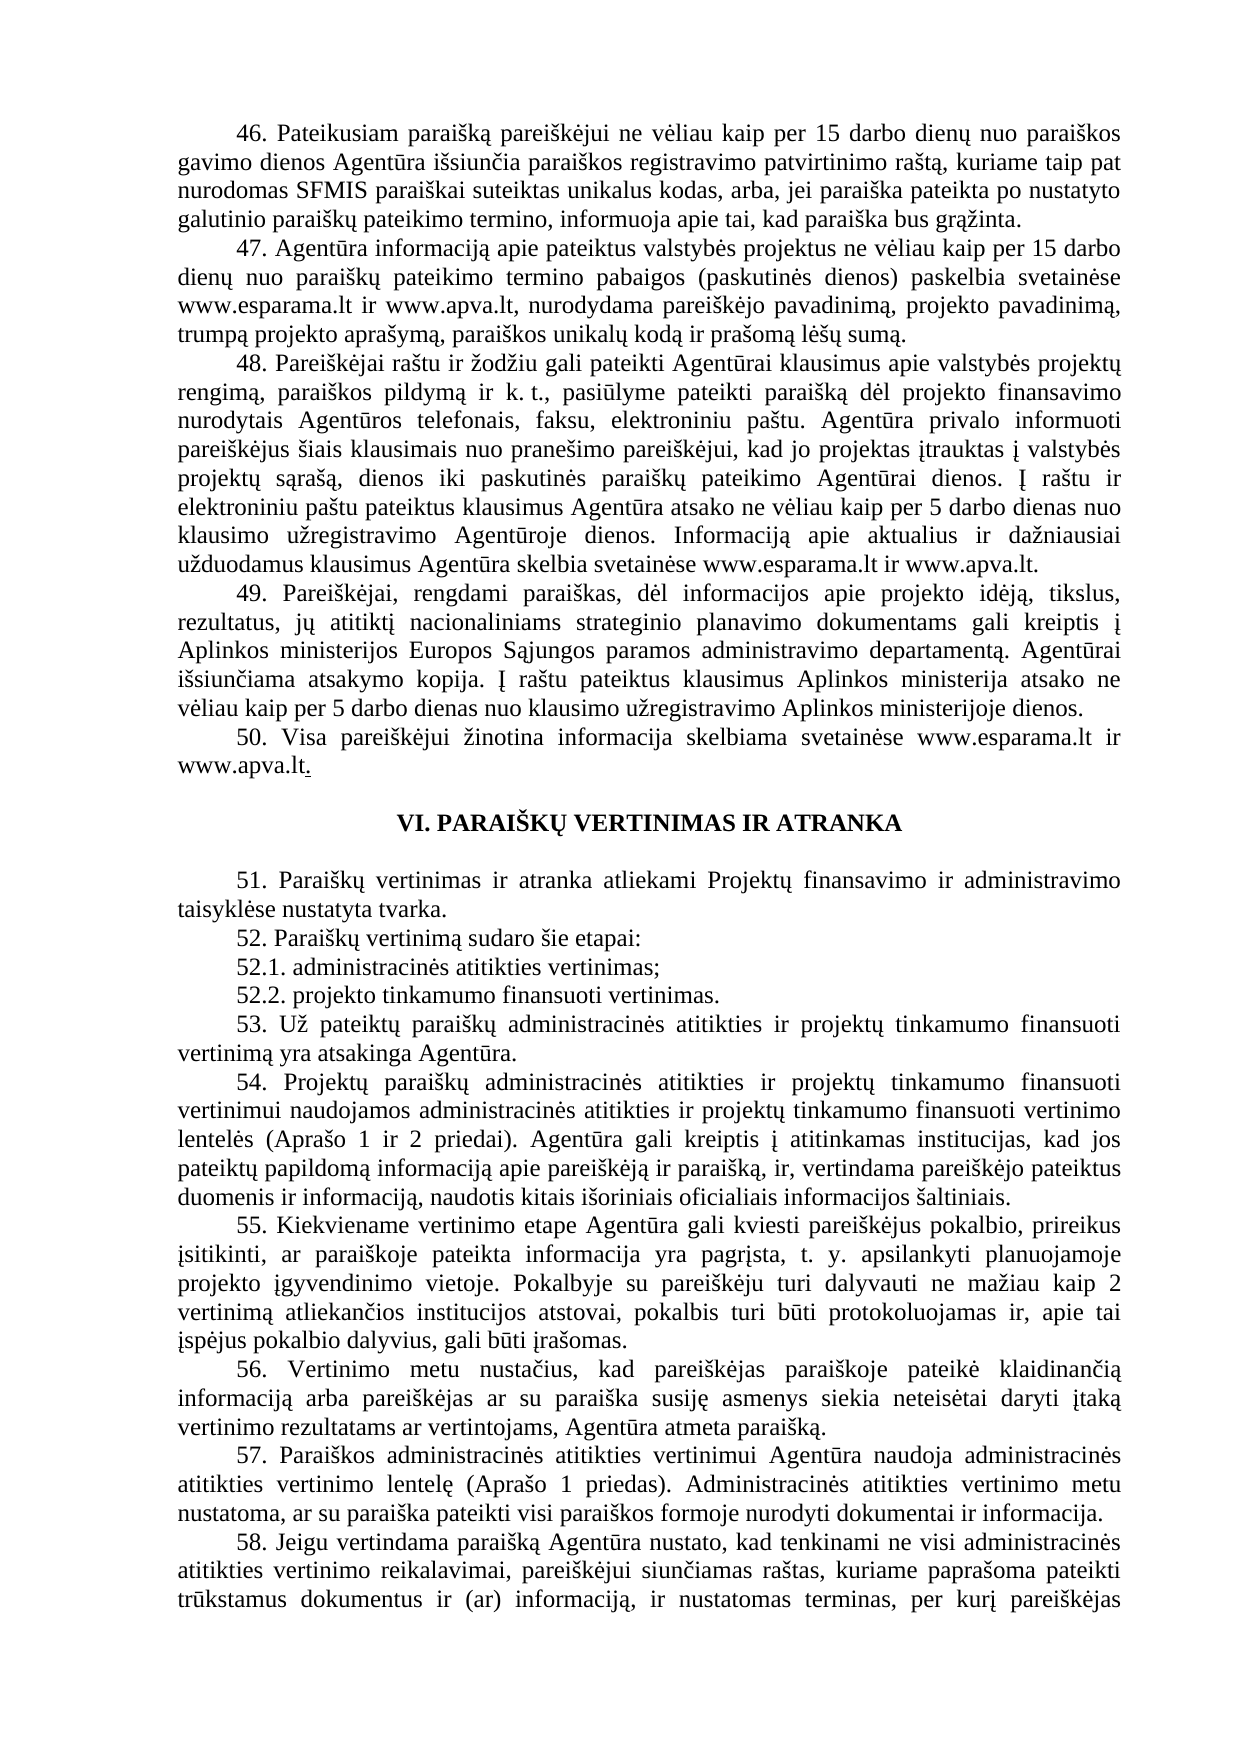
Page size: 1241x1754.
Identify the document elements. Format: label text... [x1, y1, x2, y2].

text 52.1. administracinės atitikties vertinimas; [177, 952, 1122, 981]
text 51. Paraiškų vertinimas ir atranka atliekami Projektų finansavimo ir administravimo taisyklėse nustatyta tvarka. [177, 866, 1122, 923]
text 52.2. projekto tinkamumo finansuoti vertinimas. [177, 981, 1122, 1009]
text 47. Agentūra informaciją apie pateiktus valstybės projektus ne vėliau kaip per 15 darbo dienų nuo paraiškų pateikimo termino pabaigos (paskutinės dienos) paskelbia svetainėse www.esparama.lt ir www.apva.lt, nurodydama pareiškėjo pavadinimą, projekto pavadinimą, trumpą projekto aprašymą, paraiškos unikalų kodą ir prašomą lėšų sumą. [177, 233, 1122, 348]
text 50. Visa pareiškėjui žinotina informacija skelbiama svetainėse www.esparama.lt ir www.apva.lt. [177, 722, 1122, 779]
text VI. PARAIŠKŲ VERTINIMAS IR ATRANKA [177, 808, 1122, 837]
text 56. Vertinimo metu nustačius, kad pareiškėjas paraiškoje pateikė klaidinančią informaciją arba pareiškėjas ar su paraiška susiję asmenys siekia neteisėtai daryti įtaką vertinimo rezultatams ar vertintojams, Agentūra atmeta paraišką. [177, 1354, 1122, 1441]
text 49. Pareiškėjai, rengdami paraiškas, dėl informacijos apie projekto idėją, tikslus, rezultatus, jų atitiktį nacionaliniams strateginio planavimo dokumentams gali kreiptis į Aplinkos ministerijos Europos Sąjungos paramos administravimo departamentą. Agentūrai išsiunčiama atsakymo kopija. Į raštu pateiktus klausimus Aplinkos ministerija atsako ne vėliau kaip per 5 darbo dienas nuo klausimo užregistravimo Aplinkos ministerijoje dienos. [177, 578, 1122, 722]
text 55. Kiekviename vertinimo etape Agentūra gali kviesti pareiškėjus pokalbio, prireikus įsitikinti, ar paraiškoje pateikta informacija yra pagrįsta, t. y. apsilankyti planuojamoje projekto įgyvendinimo vietoje. Pokalbyje su pareiškėju turi dalyvauti ne mažiau kaip 2 vertinimą atliekančios institucijos atstovai, pokalbis turi būti protokoluojamas ir, apie tai įspėjus pokalbio dalyvius, gali būti įrašomas. [177, 1211, 1122, 1354]
text 58. Jeigu vertindama paraišką Agentūra nustato, kad tenkinami ne visi administracinės atitikties vertinimo reikalavimai, pareiškėjui siunčiamas raštas, kuriame paprašoma pateikti trūkstamus dokumentus ir (ar) informaciją, ir nustatomas terminas, per kurį pareiškėjas [177, 1527, 1122, 1613]
text 48. Pareiškėjai raštu ir žodžiu gali pateikti Agentūrai klausimus apie valstybės projektų rengimą, paraiškos pildymą ir k. t., pasiūlyme pateikti paraišką dėl projekto finansavimo nurodytais Agentūros telefonais, faksu, elektroniniu paštu. Agentūra privalo informuoti pareiškėjus šiais klausimais nuo pranešimo pareiškėjui, kad jo projektas įtrauktas į valstybės projektų sąrašą, dienos iki paskutinės paraiškų pateikimo Agentūrai dienos. Į raštu ir elektroniniu paštu pateiktus klausimus Agentūra atsako ne vėliau kaip per 5 darbo dienas nuo klausimo užregistravimo Agentūroje dienos. Informaciją apie aktualius ir dažniausiai užduodamus klausimus Agentūra skelbia svetainėse www.esparama.lt ir www.apva.lt. [177, 348, 1122, 578]
text 54. Projektų paraiškų administracinės atitikties ir projektų tinkamumo finansuoti vertinimui naudojamos administracinės atitikties ir projektų tinkamumo finansuoti vertinimo lentelės (Aprašo 1 ir 2 priedai). Agentūra gali kreiptis į atitinkamas institucijas, kad jos pateiktų papildomą informaciją apie pareiškėją ir paraišką, ir, vertindama pareiškėjo pateiktus duomenis ir informaciją, naudotis kitais išoriniais oficialiais informacijos šaltiniais. [177, 1067, 1122, 1211]
text 52. Paraiškų vertinimą sudaro šie etapai: [177, 923, 1122, 952]
text 57. Paraiškos administracinės atitikties vertinimui Agentūra naudoja administracinės atitikties vertinimo lentelę (Aprašo 1 priedas). Administracinės atitikties vertinimo metu nustatoma, ar su paraiška pateikti visi paraiškos formoje nurodyti dokumentai ir informacija. [177, 1441, 1122, 1527]
text 53. Už pateiktų paraiškų administracinės atitikties ir projektų tinkamumo finansuoti vertinimą yra atsakinga Agentūra. [177, 1009, 1122, 1067]
text 46. Pateikusiam paraišką pareiškėjui ne vėliau kaip per 15 darbo dienų nuo paraiškos gavimo dienos Agentūra išsiunčia paraiškos registravimo patvirtinimo raštą, kuriame taip pat nurodomas SFMIS paraiškai suteiktas unikalus kodas, arba, jei paraiška pateikta po nustatyto galutinio paraiškų pateikimo termino, informuoja apie tai, kad paraiška bus grąžinta. [177, 118, 1122, 233]
